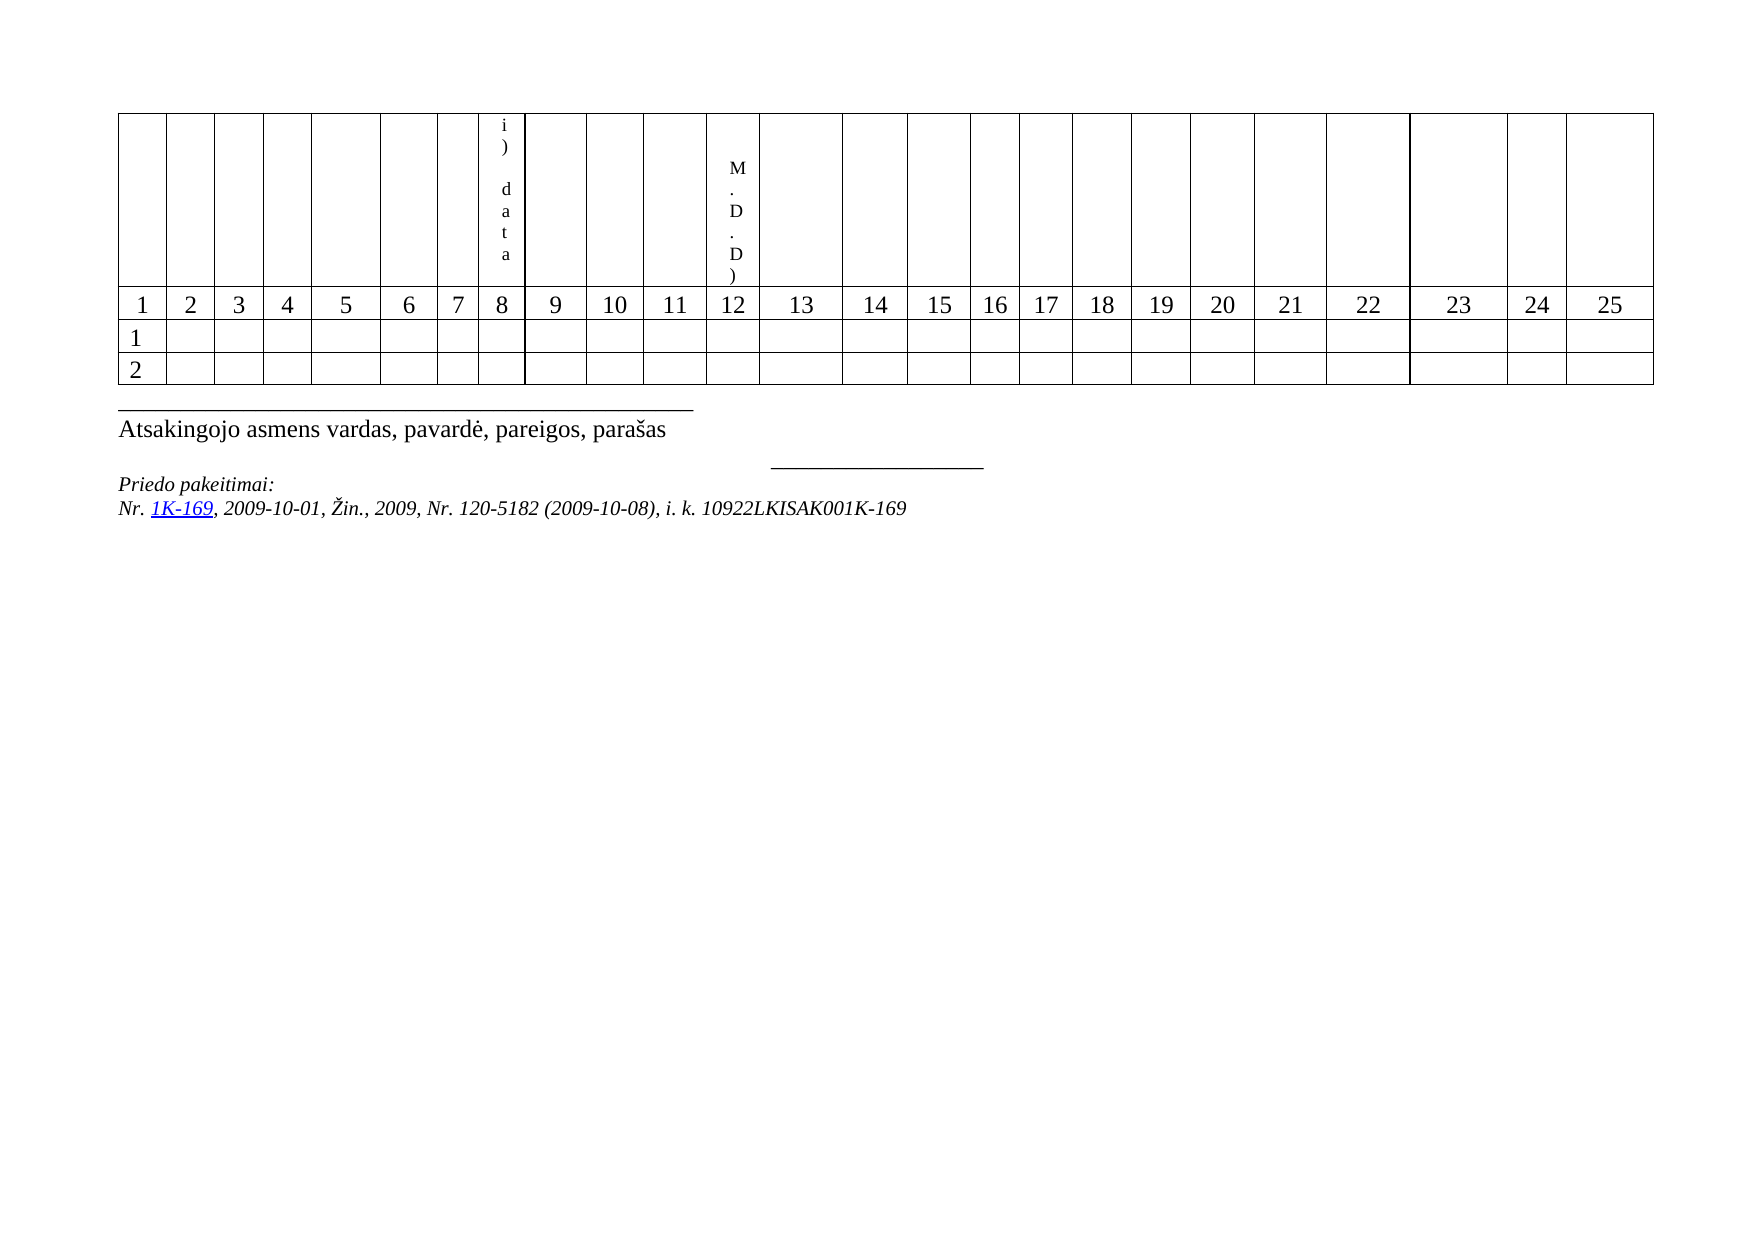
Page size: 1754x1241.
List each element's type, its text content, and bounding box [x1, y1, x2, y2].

table_cell [760, 320, 842, 352]
text Nr. 1K-169, 2009-10-01, Žin., 2009, Nr. 120-5182 (2009-10-08), i. k. 10922LKISAK001K-169 [118, 496, 1636, 520]
table_cell 2 [119, 353, 166, 384]
table_cell 22 [1327, 287, 1409, 319]
text Atsakingojo asmens vardas, pavardė, pareigos, parašas [118, 414, 1636, 443]
table_cell [526, 353, 586, 384]
table_cell [1508, 320, 1566, 352]
table_cell [1020, 320, 1072, 352]
table_cell [843, 320, 907, 352]
table_cell [1191, 320, 1254, 352]
table_cell 6 [381, 287, 437, 319]
table_header [526, 114, 586, 286]
table_cell [971, 320, 1019, 352]
text _________________ [118, 443, 1636, 472]
table_cell [264, 353, 311, 384]
table_header [119, 114, 166, 286]
table_cell [760, 353, 842, 384]
table_header [1327, 114, 1409, 286]
table_cell 16 [971, 287, 1019, 319]
text Priedo pakeitimai: [118, 472, 1636, 496]
table_cell [312, 353, 380, 384]
table_header [587, 114, 643, 286]
table_header [760, 114, 842, 286]
table_cell [1132, 353, 1190, 384]
table_cell [526, 320, 586, 352]
table_cell 23 [1411, 287, 1507, 319]
table_cell [707, 353, 759, 384]
table_cell 14 [843, 287, 907, 319]
table_cell 9 [526, 287, 586, 319]
table_cell 1 [119, 287, 166, 319]
table_cell 24 [1508, 287, 1566, 319]
table_cell [1073, 320, 1131, 352]
table_cell 2 [167, 287, 214, 319]
table_cell [1073, 353, 1131, 384]
table_cell [1508, 353, 1566, 384]
table_cell 8 [479, 287, 524, 319]
table_cell [479, 320, 524, 352]
table_cell [1191, 353, 1254, 384]
table_cell [1411, 353, 1507, 384]
table_cell [644, 320, 706, 352]
table_header [1508, 114, 1566, 286]
table_header [908, 114, 970, 286]
table_cell [1567, 353, 1653, 384]
table_cell [1255, 353, 1326, 384]
table_cell [707, 320, 759, 352]
table_cell 17 [1020, 287, 1072, 319]
table_cell [381, 353, 437, 384]
table_cell [438, 320, 478, 352]
table_header [1567, 114, 1653, 286]
table_cell [215, 353, 263, 384]
table_header [215, 114, 263, 286]
table_header [644, 114, 706, 286]
table_cell 12 [707, 287, 759, 319]
table_cell 13 [760, 287, 842, 319]
table_header [1411, 114, 1507, 286]
table_cell 1 [119, 320, 166, 352]
table_header M.D.D) [707, 114, 759, 286]
table_header [381, 114, 437, 286]
table_header [312, 114, 380, 286]
table_cell [479, 353, 524, 384]
table_header [1073, 114, 1131, 286]
table_cell 15 [908, 287, 970, 319]
table_cell [1327, 320, 1409, 352]
table_cell [1411, 320, 1507, 352]
table_cell 7 [438, 287, 478, 319]
table_cell [264, 320, 311, 352]
table_cell [1020, 353, 1072, 384]
table_cell 25 [1567, 287, 1653, 319]
table_cell 11 [644, 287, 706, 319]
table_cell [438, 353, 478, 384]
table_cell 21 [1255, 287, 1326, 319]
table_cell [1327, 353, 1409, 384]
table_cell [908, 353, 970, 384]
table_cell [215, 320, 263, 352]
table_cell [908, 320, 970, 352]
table_cell 5 [312, 287, 380, 319]
table_cell [644, 353, 706, 384]
table_header [167, 114, 214, 286]
table_cell 10 [587, 287, 643, 319]
table_cell [587, 320, 643, 352]
table_header [843, 114, 907, 286]
table_cell 20 [1191, 287, 1254, 319]
table_cell [1567, 320, 1653, 352]
table_cell 3 [215, 287, 263, 319]
table_header i) data [479, 114, 524, 286]
table_header [1255, 114, 1326, 286]
table_header [1132, 114, 1190, 286]
table_cell [1132, 320, 1190, 352]
table_cell [167, 320, 214, 352]
table_header [1191, 114, 1254, 286]
table_header [971, 114, 1019, 286]
table_cell [1255, 320, 1326, 352]
table_cell 4 [264, 287, 311, 319]
table_header [438, 114, 478, 286]
table_cell 19 [1132, 287, 1190, 319]
table_cell [312, 320, 380, 352]
table_cell [167, 353, 214, 384]
table_cell [381, 320, 437, 352]
text ______________________________________________ [118, 385, 1636, 414]
table_cell [843, 353, 907, 384]
table_header [264, 114, 311, 286]
table_cell 18 [1073, 287, 1131, 319]
table_header [1020, 114, 1072, 286]
table_cell [587, 353, 643, 384]
table_cell [971, 353, 1019, 384]
